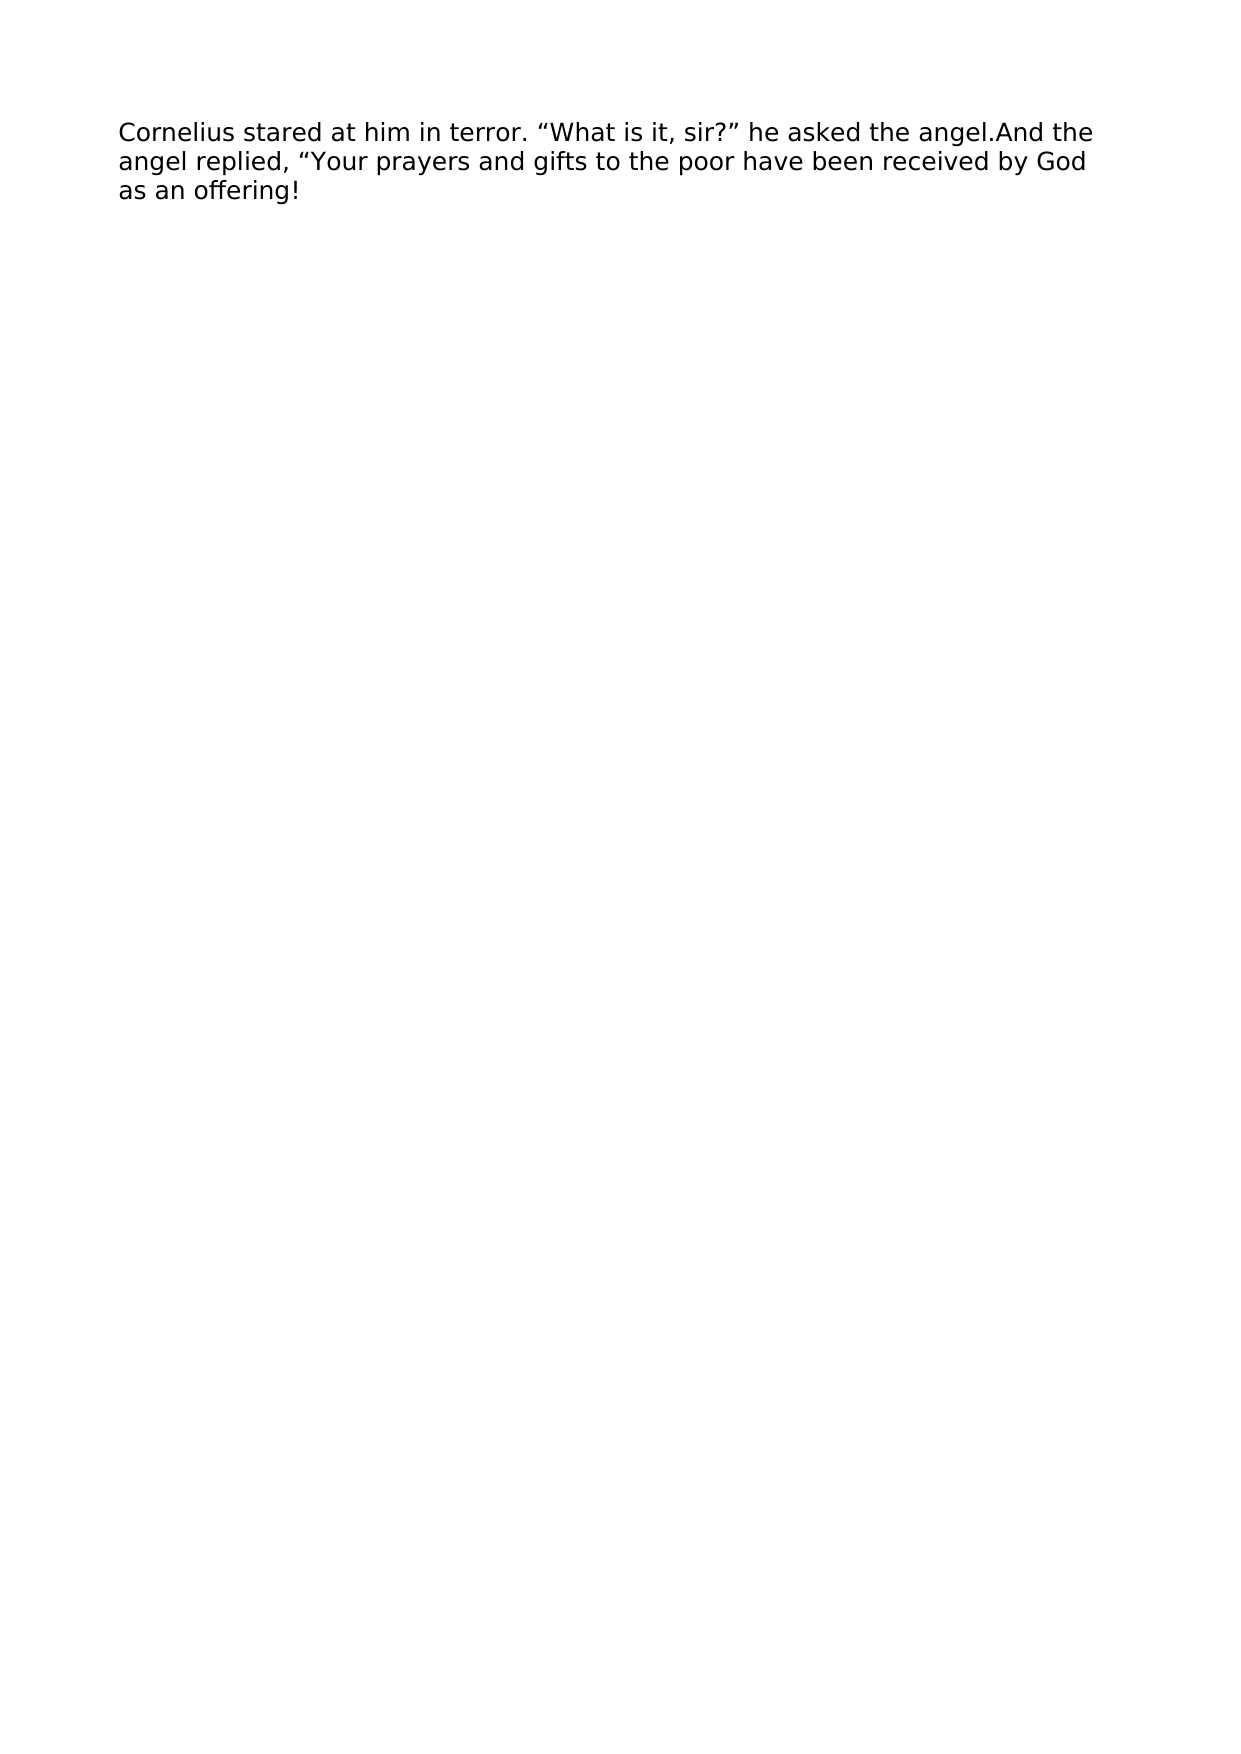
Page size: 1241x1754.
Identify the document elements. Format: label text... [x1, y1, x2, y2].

text Cornelius stared at him in terror. “What is it, sir?” he asked the angel.And the angel replied, “Your prayers and gifts to the poor have been received by God as an offering! [118, 118, 1122, 206]
